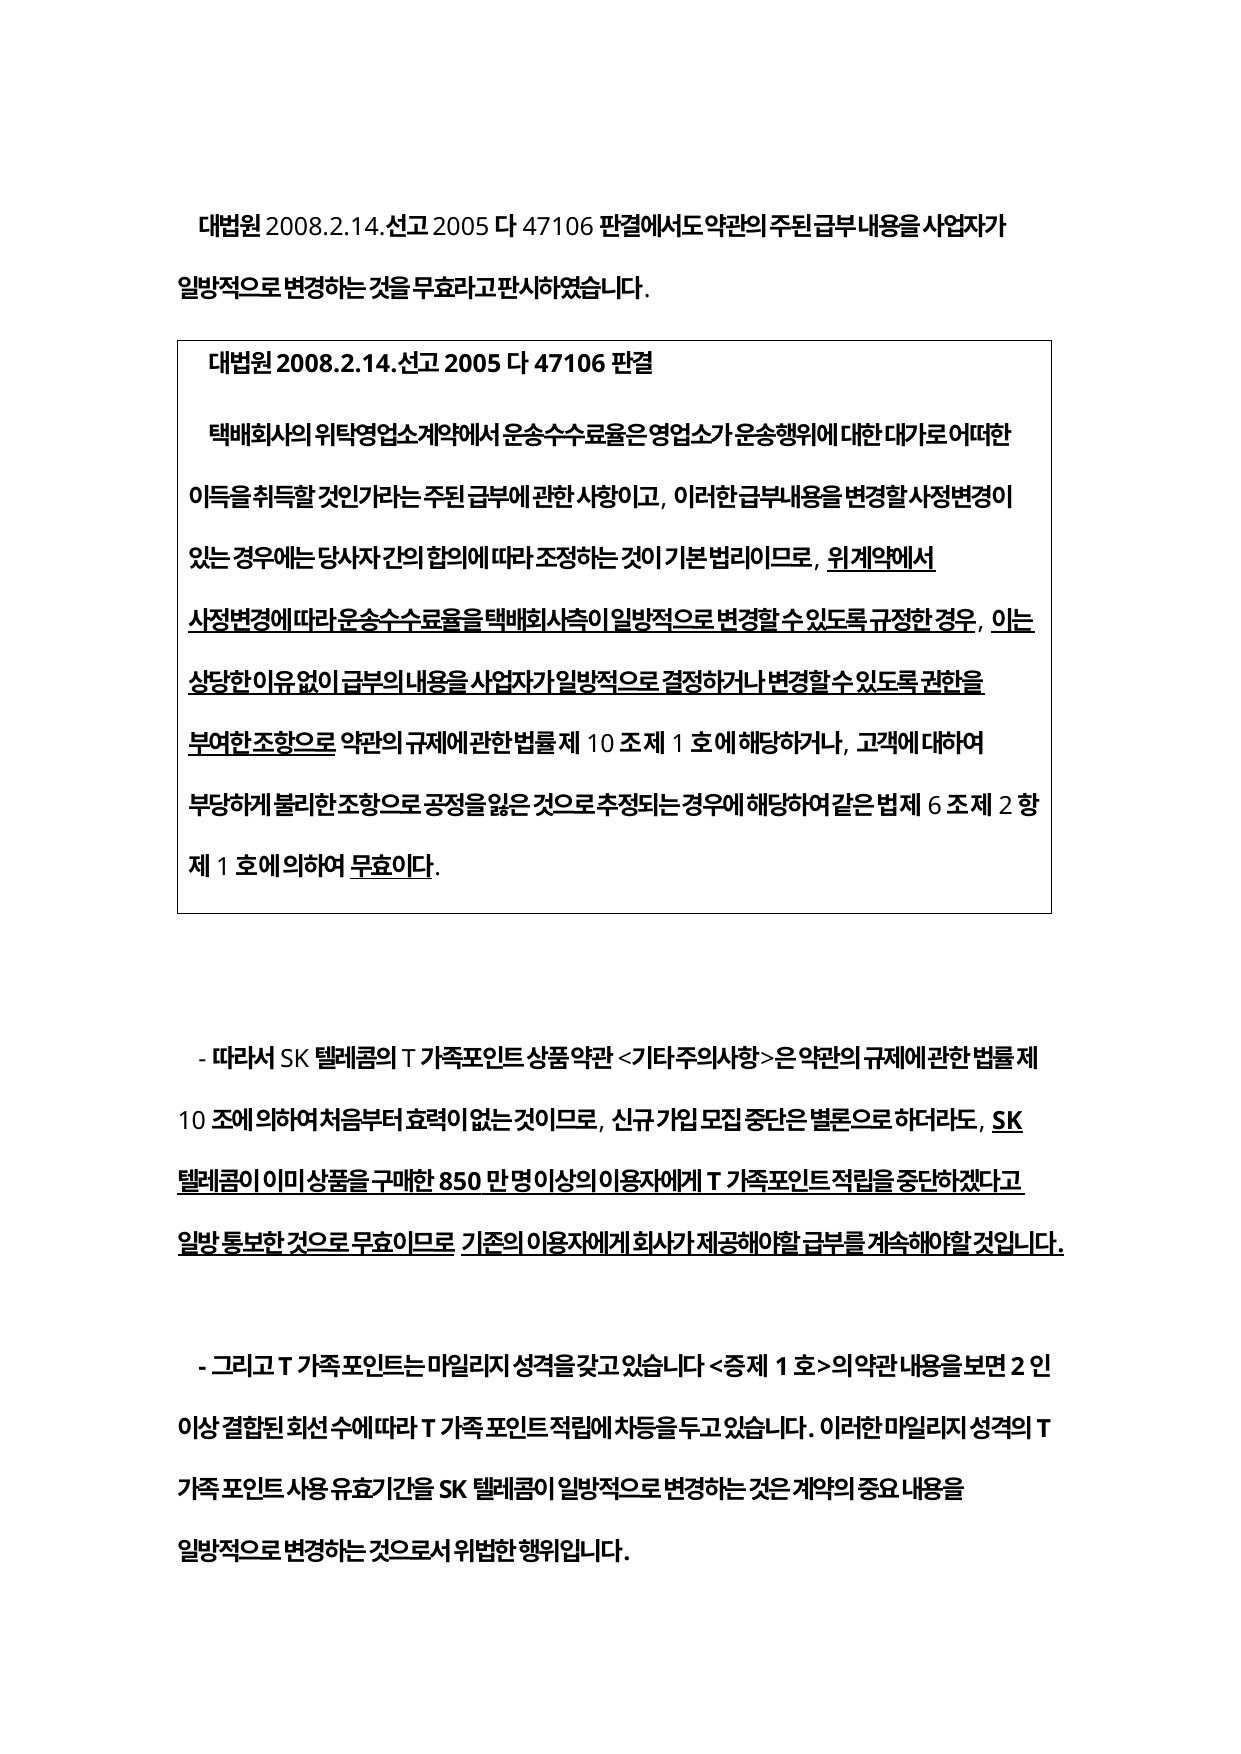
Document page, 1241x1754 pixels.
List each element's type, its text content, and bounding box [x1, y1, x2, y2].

text - 따라서 SK텔레콤의 T가족포인트 상품 약관 <기타 주의사항>은 약관의 규제에 관한 법률 제 10조에 의하여 처음부터 효력이 없는 것이므로, 신규 가입 모집 중단은 별론으로 하더라도, SK텔레콤이 이미 상품을 구매한 850만 명 이상의 이용자에게 T가족포인트 적립을 중단하겠다고 일방 통보한 것으로 무효이므로 기존의 이용자에게 회사가 제공해야할 급부를 계속해야할 것입니다. [177, 1039, 1063, 1260]
text 대법원 2008.2.14.선고 2005다47106판결에서도 약관의 주된 급부 내용을 사업자가 일방적으로 변경하는 것을 무효라고 판시하였습니다. [177, 207, 1063, 304]
text - 그리고 T가족 포인트는 마일리지 성격을 갖고 있습니다 <증 제1호>의 약관 내용을 보면 2인 이상 결합된 회선 수에 따라 T가족 포인트 적립에 차등을 두고 있습니다. 이러한 마일리지 성격의 T가족 포인트 사용 유효기간을 SK텔레콤이 일방적으로 변경하는 것은 계약의 중요 내용을 일방적으로 변경하는 것으로서 위법한 행위입니다. [177, 1347, 1063, 1568]
table_header 대법원 2008.2.14.선고 2005다47106판결 택배회사의 위탁영업소계약에서 운송수수료율은 영업소가 운송행위에 대한 대가로 어떠한 이득을 취득할 것인가라는 주된 급부에 관한 사항이고, 이러한 급부내용을 변경할 사정변경이 있는 경우에는 당사자 간의 합의에 따라 조정하는 것이 기본 법리이므로, 위 계약에서 사정변경에 따라 운송수수료율을 택배회사측이 일방적으로 변경할 수 있도록 규정한 경우, 이는 상당한 이유 없이 급부의 내용을 사업자가 일방적으로 결정하거나 변경할 수 있도록 권한을 부여한 조항으로 약관의 규제에 관한 법률 제10조 제1호 에 해당하거나, 고객에 대하여 부당하게 불리한 조항으로 공정을 잃은 것으로 추정되는 경우에 해당하여 같은 법 제6조 제2항 제1호 에 의하여 무효이다. [178, 341, 1051, 913]
